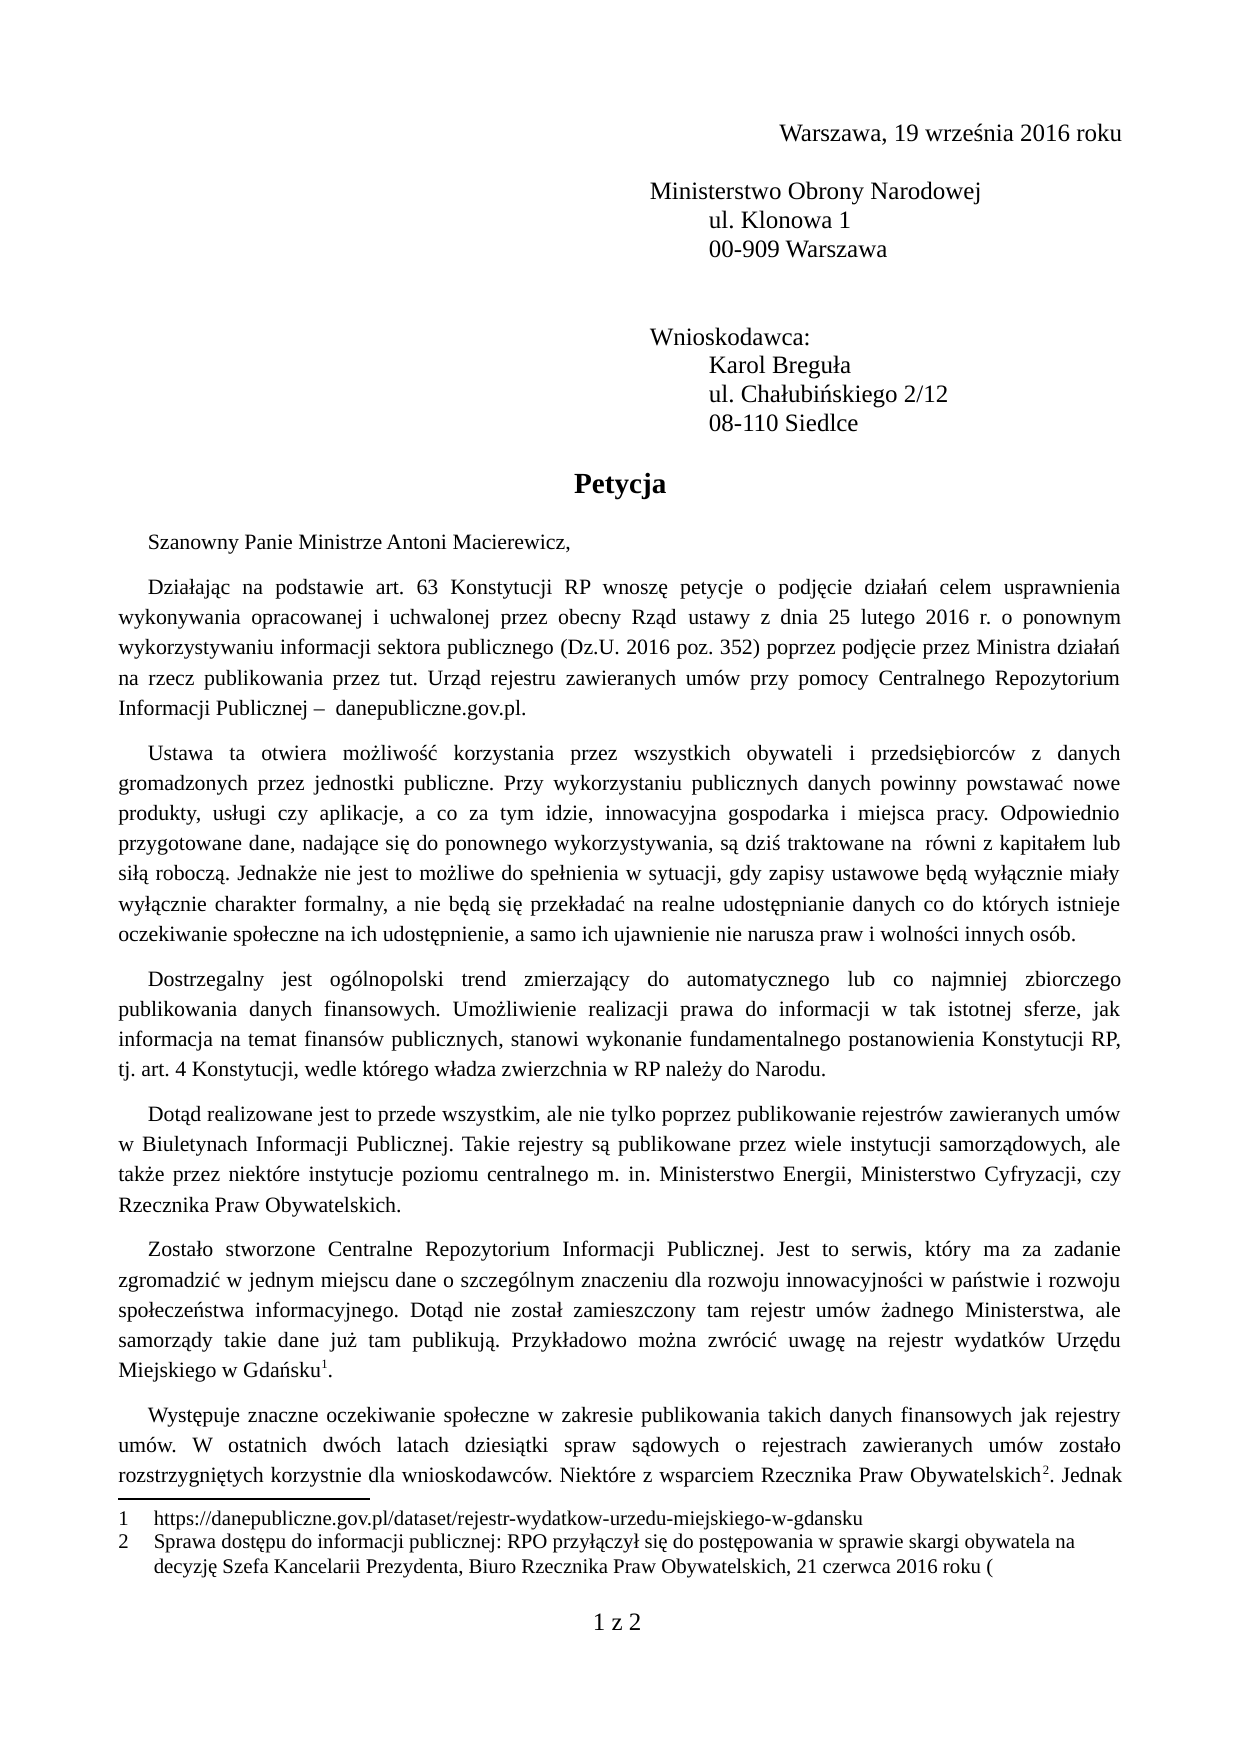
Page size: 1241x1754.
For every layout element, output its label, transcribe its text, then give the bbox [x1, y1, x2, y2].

text https://danepubliczne.gov.pl/dataset/rejestr-wydatkow-urzedu-miejskiego-w-gdansku [118, 1505, 1122, 1529]
text Sprawa dostępu do informacji publicznej: RPO przyłączył się do postępowania w sprawie skargi obywatela na decyzję Szefa Kancelarii Prezydenta, Biuro Rzecznika Praw Obywatelskich, 21 czerwca 2016 roku ( [118, 1529, 1122, 1578]
text Działając na podstawie art. 63 Konstytucji RP wnoszę petycje o podjęcie działań celem usprawnienia wykonywania opracowanej i uchwalonej przez obecny Rząd ustawy z dnia 25 lutego 2016 r. o ponownym wykorzystywaniu informacji sektora publicznego (Dz.U. 2016 poz. 352) poprzez podjęcie przez Ministra działań na rzecz publikowania przez tut. Urząd rejestru zawieranych umów przy pomocy Centralnego Repozytorium Informacji Publicznej – danepubliczne.gov.pl. [118, 574, 1122, 720]
text Występuje znaczne oczekiwanie społeczne w zakresie publikowania takich danych finansowych jak rejestry umów. W ostatnich dwóch latach dziesiątki spraw sądowych o rejestrach zawieranych umów zostało rozstrzygniętych korzystnie dla wnioskodawców. Niektóre z wsparciem Rzecznika Praw Obywatelskich. Jednak mocne wsparcie w tym zakresie zapewnia przede wszystkim inicjatywa Publiczny Rejestr Umów i Stowarzyszenie Sieć Obywatelska - Watchdog Polska. Wszystkie sprawy wskazują jednoznacznie na obowiązek udostępniania takich danych. [118, 1402, 1122, 1488]
text Szanowny Panie Ministrze Antoni Macierewicz, [118, 529, 1122, 554]
text Zostało stworzone Centralne Repozytorium Informacji Publicznej. Jest to serwis, który ma za zadanie zgromadzić w jednym miejscu dane o szczególnym znaczeniu dla rozwoju innowacyjności w państwie i rozwoju społeczeństwa informacyjnego. Dotąd nie został zamieszczony tam rejestr umów żadnego Ministerstwa, ale samorządy takie dane już tam publikują. Przykładowo można zwrócić uwagę na rejestr wydatków Urzędu Miejskiego w Gdańsku. [118, 1236, 1122, 1382]
text Ministerstwo Obrony Narodowej ul. Klonowa 1 00-909 Warszawa [649, 176, 1122, 263]
text Petycja [118, 466, 1122, 499]
text Ustawa ta otwiera możliwość korzystania przez wszystkich obywateli i przedsiębiorców z danych gromadzonych przez jednostki publiczne. Przy wykorzystaniu publicznych danych powinny powstawać nowe produkty, usługi czy aplikacje, a co za tym idzie, innowacyjna gospodarka i miejsca pracy. Odpowiednio przygotowane dane, nadające się do ponownego wykorzystywania, są dziś traktowane na równi z kapitałem lub siłą roboczą. Jednakże nie jest to możliwe do spełnienia w sytuacji, gdy zapisy ustawowe będą wyłącznie miały wyłącznie charakter formalny, a nie będą się przekładać na realne udostępnianie danych co do których istnieje oczekiwanie społeczne na ich udostępnienie, a samo ich ujawnienie nie narusza praw i wolności innych osób. [118, 739, 1122, 946]
text Dostrzegalny jest ogólnopolski trend zmierzający do automatycznego lub co najmniej zbiorczego publikowania danych finansowych. Umożliwienie realizacji prawa do informacji w tak istotnej sferze, jak informacja na temat finansów publicznych, stanowi wykonanie fundamentalnego postanowienia Konstytucji RP, tj. art. 4 Konstytucji, wedle którego władza zwierzchnia w RP należy do Narodu. [118, 966, 1122, 1081]
text Dotąd realizowane jest to przede wszystkim, ale nie tylko poprzez publikowanie rejestrów zawieranych umów w Biuletynach Informacji Publicznej. Takie rejestry są publikowane przez wiele instytucji samorządowych, ale także przez niektóre instytucje poziomu centralnego m. in. Ministerstwo Energii, Ministerstwo Cyfryzacji, czy Rzecznika Praw Obywatelskich. [118, 1101, 1122, 1217]
text Wnioskodawca: Karol Breguła ul. Chałubińskiego 2/12 08-110 Siedlce [649, 322, 1122, 437]
text Warszawa, 19 września 2016 roku [118, 118, 1122, 147]
